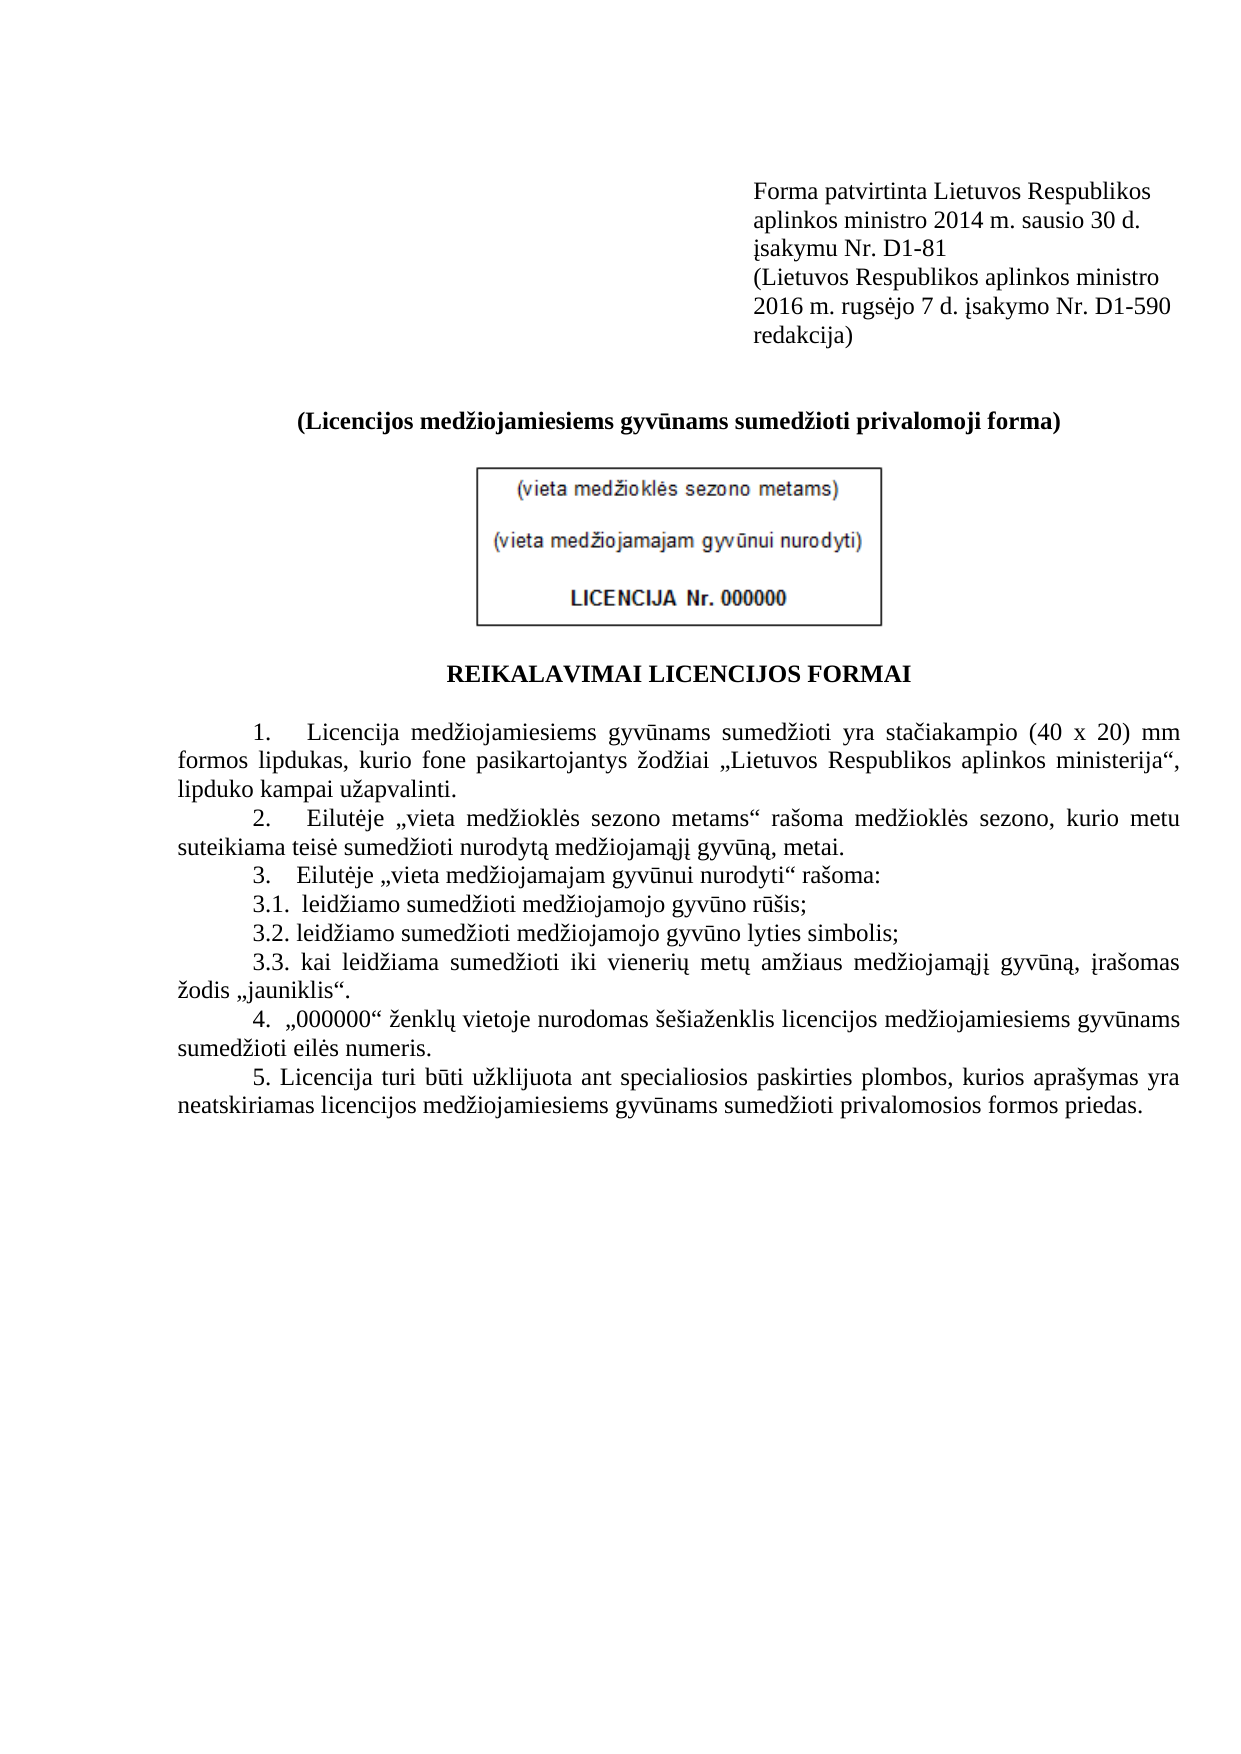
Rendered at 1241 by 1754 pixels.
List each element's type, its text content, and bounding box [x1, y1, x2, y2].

text 3. Eilutėje „vieta medžiojamajam gyvūnui nurodyti“ rašoma: [252, 861, 1181, 889]
text (Lietuvos Respublikos aplinkos ministro 2016 m. rugsėjo 7 d. įsakymo Nr. D1-590 [753, 262, 1181, 320]
text Forma patvirtinta Lietuvos Respublikos aplinkos ministro 2014 m. sausio 30 d. įsakymu Nr. D1-81 [753, 176, 1181, 262]
text 4. „000000“ ženklų vietoje nurodomas šešiaženklis licencijos medžiojamiesiems gyvūnams sumedžioti eilės numeris. [177, 1004, 1181, 1062]
text redakcija) [753, 320, 1181, 348]
text 1. Licencija medžiojamiesiems gyvūnams sumedžioti yra stačiakampio (40 x 20) mm formos lipdukas, kurio fone pasikartojantys žodžiai „Lietuvos Respublikos aplinkos ministerija“, lipduko kampai užapvalinti. [177, 717, 1181, 803]
text 5. Licencija turi būti užklijuota ant specialiosios paskirties plombos, kurios aprašymas yra neatskiriamas licencijos medžiojamiesiems gyvūnams sumedžioti privalomosios formos priedas. [177, 1062, 1181, 1119]
text 3.1. leidžiamo sumedžioti medžiojamojo gyvūno rūšis; [177, 889, 1181, 918]
text (Licencijos medžiojamiesiems gyvūnams sumedžioti privalomoji forma) [177, 406, 1181, 435]
text 3.2. leidžiamo sumedžioti medžiojamojo gyvūno lyties simbolis; [252, 918, 1181, 947]
text 3.3. kai leidžiama sumedžioti iki vienerių metų amžiaus medžiojamąjį gyvūną, įrašomas žodis „jauniklis“. [177, 947, 1181, 1004]
text 2. Eilutėje „vieta medžioklės sezono metams“ rašoma medžioklės sezono, kurio metu suteikiama teisė sumedžioti nurodytą medžiojamąjį gyvūną, metai. [177, 803, 1181, 861]
text REIKALAVIMAI LICENCIJOS FORMAI [177, 659, 1181, 688]
